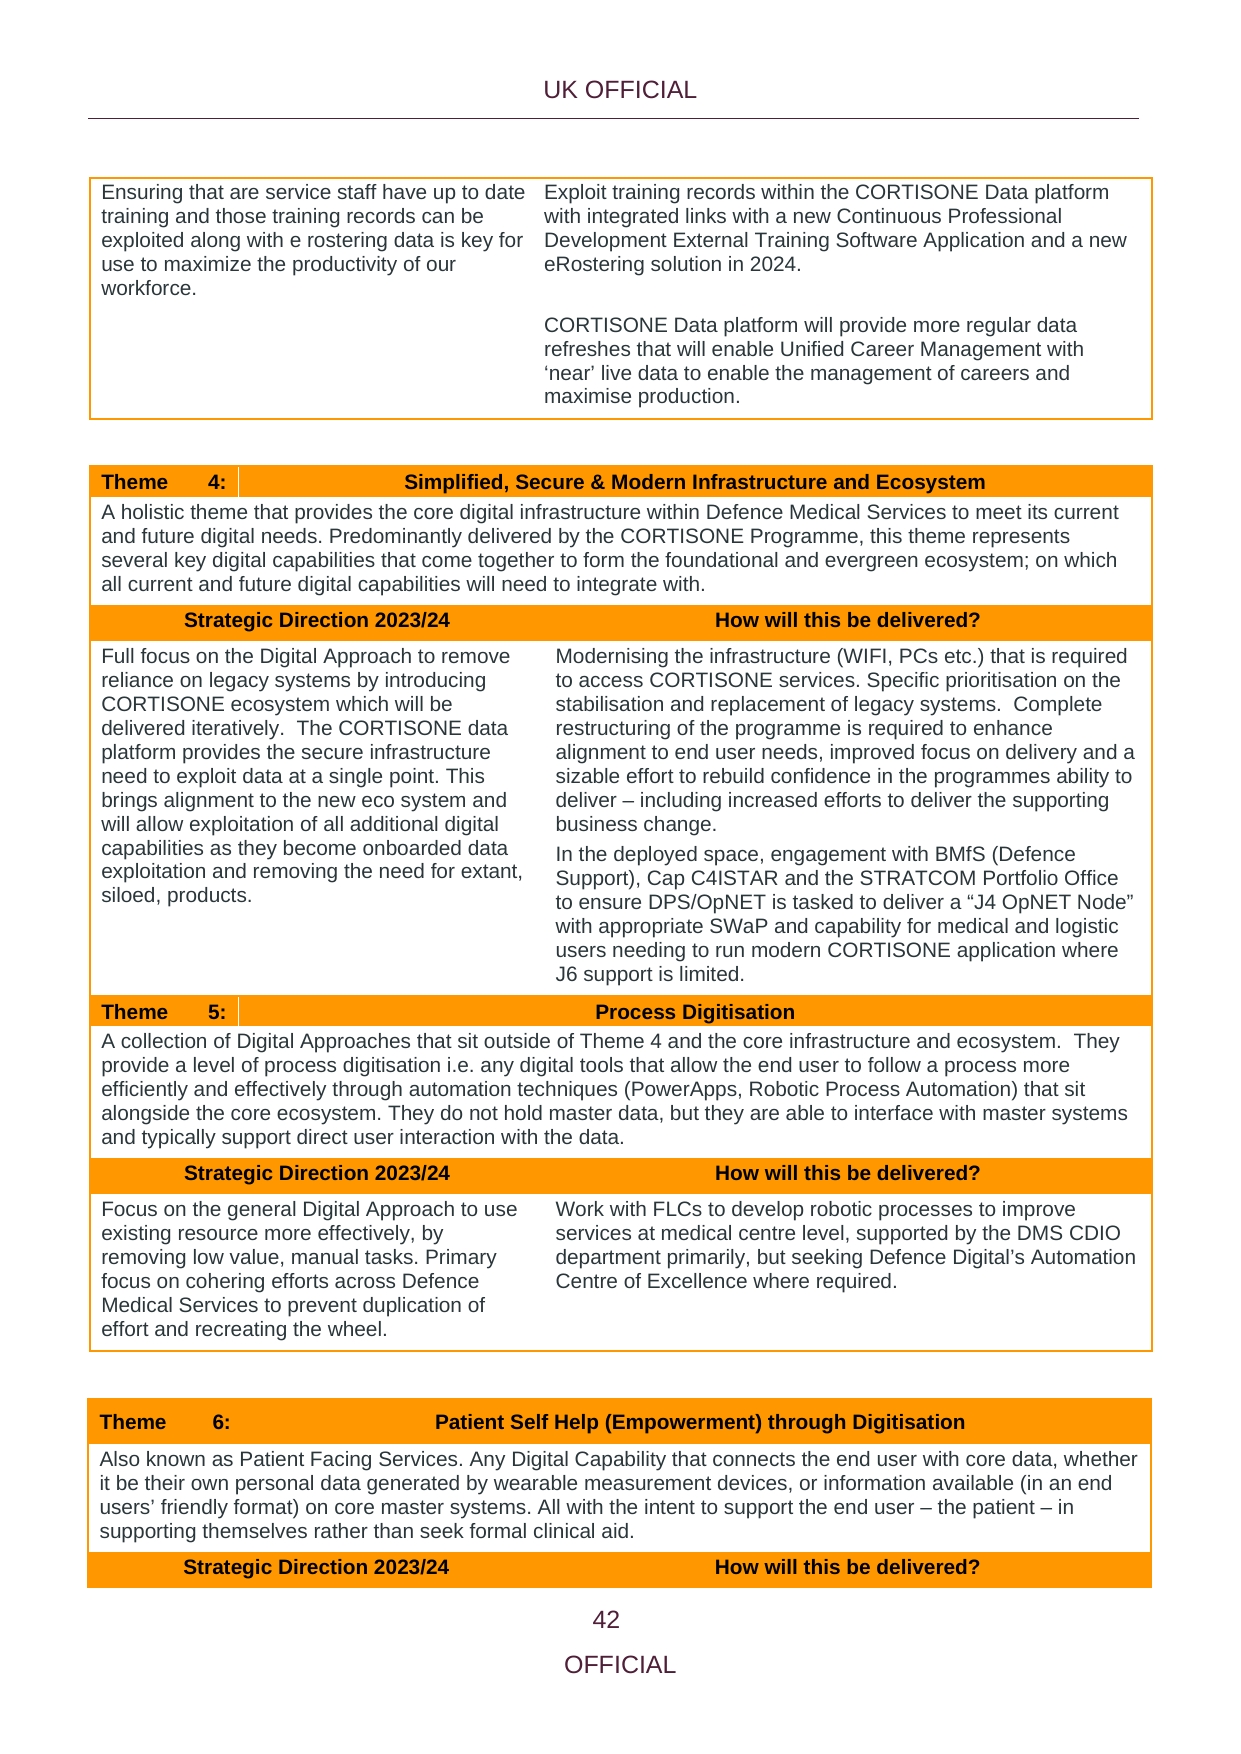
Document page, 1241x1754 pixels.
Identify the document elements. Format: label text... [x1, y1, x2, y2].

table_header 4: [196, 467, 238, 497]
table_cell Strategic Direction 2023/24 [89, 1552, 544, 1588]
table_cell Strategic Direction 2023/24 [91, 605, 544, 641]
table_cell Strategic Direction 2023/24 [91, 1158, 544, 1194]
table_cell Modernising the infrastructure (WIFI, PCs etc.) that is required to access CORTISONE services. Specific prioritisation on the stabilisation and replacement of legacy systems. Complete restructuring of the programme is required to enhance alignment to end user needs, improved focus on delivery and a sizable effort to rebuild confidence in the programmes ability to deliver – including increased efforts to deliver the supporting business change. In the deployed space, engagement with BMfS (Defence Support), Cap C4ISTAR and the STRATCOM Portfolio Office to ensure DPS/OpNET is tasked to deliver a “J4 OpNET Node” with appropriate SWaP and capability for medical and logistic users needing to run modern CORTISONE application where J6 support is limited. [544, 641, 1151, 994]
table_header 6: [194, 1400, 249, 1444]
table_cell Full focus on the Digital Approach to remove reliance on legacy systems by introducing CORTISONE ecosystem which will be delivered iteratively. The CORTISONE data platform provides the secure infrastructure need to exploit data at a single point. This brings alignment to the new eco system and will allow exploitation of all additional digital capabilities as they become onboarded data exploitation and removing the need for extant, siloed, products. [91, 641, 544, 994]
table_header Theme [89, 1400, 194, 1444]
table_cell Process Digitisation [239, 997, 1151, 1026]
table_header Theme [91, 467, 196, 497]
table_cell Focus on the general Digital Approach to use existing resource more effectively, by removing low value, manual tasks. Primary focus on cohering efforts across Defence Medical Services to prevent duplication of effort and recreating the wheel. [91, 1194, 544, 1350]
table_cell A holistic theme that provides the core digital infrastructure within Defence Medical Services to meet its current and future digital needs. Predominantly delivered by the CORTISONE Programme, this theme represents several key digital capabilities that come together to form the foundational and evergreen ecosystem; on which all current and future digital capabilities will need to integrate with. [91, 497, 1151, 605]
table_cell 5: [196, 997, 238, 1026]
table_cell Theme [91, 997, 196, 1026]
table_cell Also known as Patient Facing Services. Any Digital Capability that connects the end user with core data, whether it be their own personal data generated by wearable measurement devices, or information available (in an end users’ friendly format) on core master systems. All with the intent to support the end user – the patient – in supporting themselves rather than seek formal clinical aid. [89, 1444, 1150, 1552]
table_cell How will this be delivered? [544, 1158, 1151, 1194]
table_header Patient Self Help (Empowerment) through Digitisation [249, 1400, 1150, 1444]
table_cell How will this be delivered? [544, 1552, 1150, 1588]
table_cell Ensuring that are service staff have up to date training and those training records can be exploited along with e rostering data is key for use to maximize the productivity of our workforce. [91, 179, 544, 417]
table_cell A collection of Digital Approaches that sit outside of Theme 4 and the core infrastructure and ecosystem. They provide a level of process digitisation i.e. any digital tools that allow the end user to follow a process more efficiently and effectively through automation techniques (PowerApps, Robotic Process Automation) that sit alongside the core ecosystem. They do not hold master data, but they are able to interface with master systems and typically support direct user interaction with the data. [91, 1026, 1151, 1158]
table_header Simplified, Secure & Modern Infrastructure and Ecosystem [239, 467, 1151, 497]
table_cell How will this be delivered? [544, 605, 1151, 641]
table_cell Exploit training records within the CORTISONE Data platform with integrated links with a new Continuous Professional Development External Training Software Application and a new eRostering solution in 2024. CORTISONE Data platform will provide more regular data refreshes that will enable Unified Career Management with ‘near’ live data to enable the management of careers and maximise production. [544, 179, 1151, 417]
table_cell Work with FLCs to develop robotic processes to improve services at medical centre level, supported by the DMS CDIO department primarily, but seeking Defence Digital’s Automation Centre of Excellence where required. [544, 1194, 1151, 1350]
